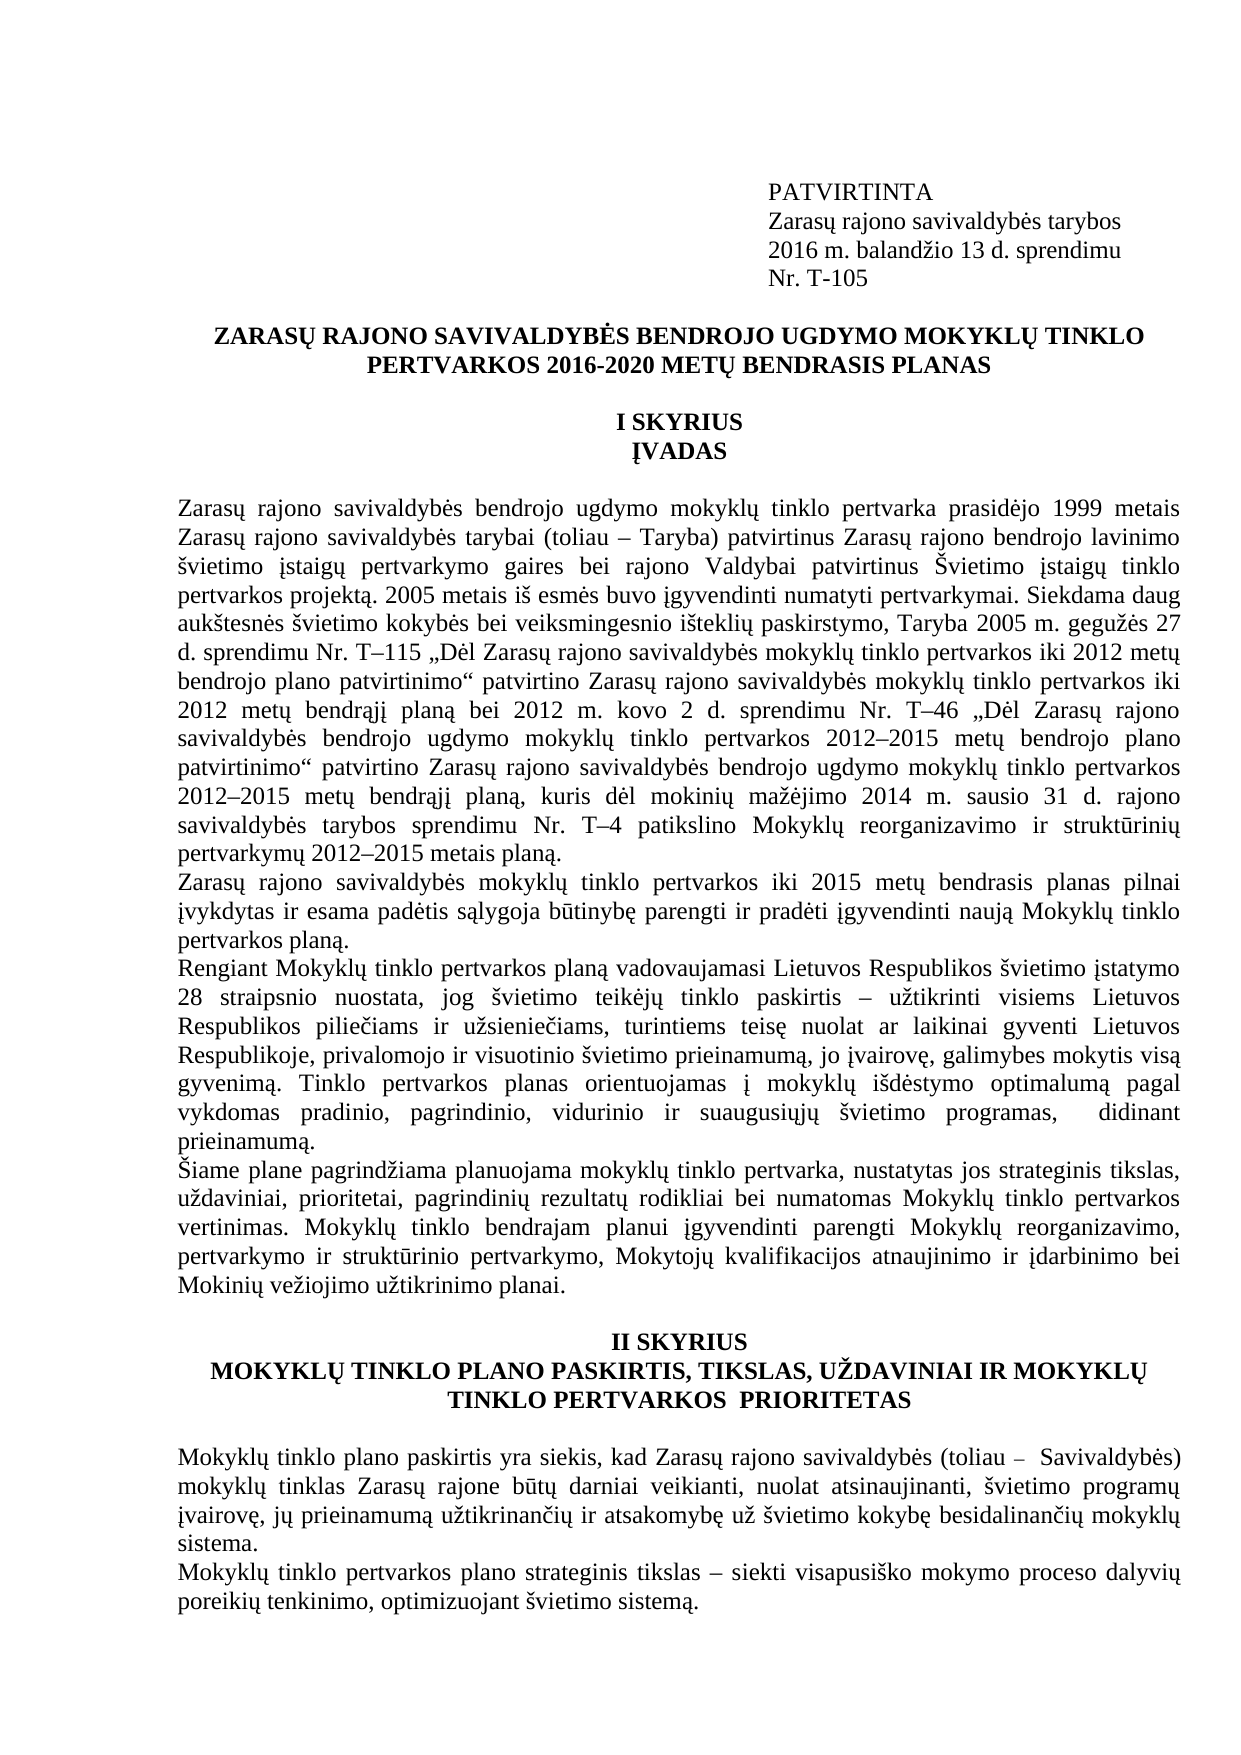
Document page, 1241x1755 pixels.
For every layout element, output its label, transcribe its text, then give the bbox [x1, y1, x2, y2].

text Šiame plane pagrindžiama planuojama mokyklų tinklo pertvarka, nustatytas jos strateginis tikslas, uždaviniai, prioritetai, pagrindinių rezultatų rodikliai bei numatomas Mokyklų tinklo pertvarkos vertinimas. Mokyklų tinklo bendrajam planui įgyvendinti parengti Mokyklų reorganizavimo, pertvarkymo ir struktūrinio pertvarkymo, Mokytojų kvalifikacijos atnaujinimo ir įdarbinimo bei Mokinių vežiojimo užtikrinimo planai. [177, 1155, 1181, 1298]
text PATVIRTINTA [177, 177, 1181, 206]
text Nr. T-105 [177, 263, 1181, 292]
text ĮVADAS [177, 436, 1181, 465]
text ZARASŲ RAJONO SAVIVALDYBĖS BENDROJO UGDYMO MOKYKLŲ TINKLO PERTVARKOS 2016-2020 METŲ BENDRASIS PLANAS [177, 321, 1181, 378]
text I SKYRIUS [177, 407, 1181, 436]
text Mokyklų tinklo pertvarkos plano strateginis tikslas – siekti visapusiško mokymo proceso dalyvių poreikių tenkinimo, optimizuojant švietimo sistemą. [177, 1557, 1181, 1615]
text 2016 m. balandžio 13 d. sprendimu [177, 235, 1181, 263]
text Zarasų rajono savivaldybės tarybos [177, 206, 1181, 235]
text MOKYKLŲ TINKLO PLANO PASKIRTIS, TIKSLAS, UŽDAVINIAI IR MOKYKLŲ TINKLO PERTVARKOS PRIORITETAS [177, 1356, 1181, 1413]
text Zarasų rajono savivaldybės bendrojo ugdymo mokyklų tinklo pertvarka prasidėjo 1999 metais Zarasų rajono savivaldybės tarybai (toliau – Taryba) patvirtinus Zarasų rajono bendrojo lavinimo švietimo įstaigų pertvarkymo gaires bei rajono Valdybai patvirtinus Švietimo įstaigų tinklo pertvarkos projektą. 2005 metais iš esmės buvo įgyvendinti numatyti pertvarkymai. Siekdama daug aukštesnės švietimo kokybės bei veiksmingesnio išteklių paskirstymo, Taryba 2005 m. gegužės 27 d. sprendimu Nr. T–115 „Dėl Zarasų rajono savivaldybės mokyklų tinklo pertvarkos iki 2012 metų bendrojo plano patvirtinimo“ patvirtino Zarasų rajono savivaldybės mokyklų tinklo pertvarkos iki 2012 metų bendrąjį planą bei 2012 m. kovo 2 d. sprendimu Nr. T–46 „Dėl Zarasų rajono savivaldybės bendrojo ugdymo mokyklų tinklo pertvarkos 2012–2015 metų bendrojo plano patvirtinimo“ patvirtino Zarasų rajono savivaldybės bendrojo ugdymo mokyklų tinklo pertvarkos 2012–2015 metų bendrąjį planą, kuris dėl mokinių mažėjimo 2014 m. sausio 31 d. rajono savivaldybės tarybos sprendimu Nr. T–4 patikslino Mokyklų reorganizavimo ir struktūrinių pertvarkymų 2012–2015 metais planą. [177, 493, 1181, 867]
text Zarasų rajono savivaldybės mokyklų tinklo pertvarkos iki 2015 metų bendrasis planas pilnai įvykdytas ir esama padėtis sąlygoja būtinybę parengti ir pradėti įgyvendinti naują Mokyklų tinklo pertvarkos planą. [177, 867, 1181, 953]
text II SKYRIUS [177, 1327, 1181, 1356]
text Rengiant Mokyklų tinklo pertvarkos planą vadovaujamasi Lietuvos Respublikos švietimo įstatymo 28 straipsnio nuostata, jog švietimo teikėjų tinklo paskirtis – užtikrinti visiems Lietuvos Respublikos piliečiams ir užsieniečiams, turintiems teisę nuolat ar laikinai gyventi Lietuvos Respublikoje, privalomojo ir visuotinio švietimo prieinamumą, jo įvairovę, galimybes mokytis visą gyvenimą. Tinklo pertvarkos planas orientuojamas į mokyklų išdėstymo optimalumą pagal vykdomas pradinio, pagrindinio, vidurinio ir suaugusiųjų švietimo programas, didinant prieinamumą. [177, 953, 1181, 1155]
text Mokyklų tinklo plano paskirtis yra siekis, kad Zarasų rajono savivaldybės (toliau – Savivaldybės) mokyklų tinklas Zarasų rajone būtų darniai veikianti, nuolat atsinaujinanti, švietimo programų įvairovę, jų prieinamumą užtikrinančių ir atsakomybę už švietimo kokybę besidalinančių mokyklų sistema. [177, 1442, 1181, 1557]
